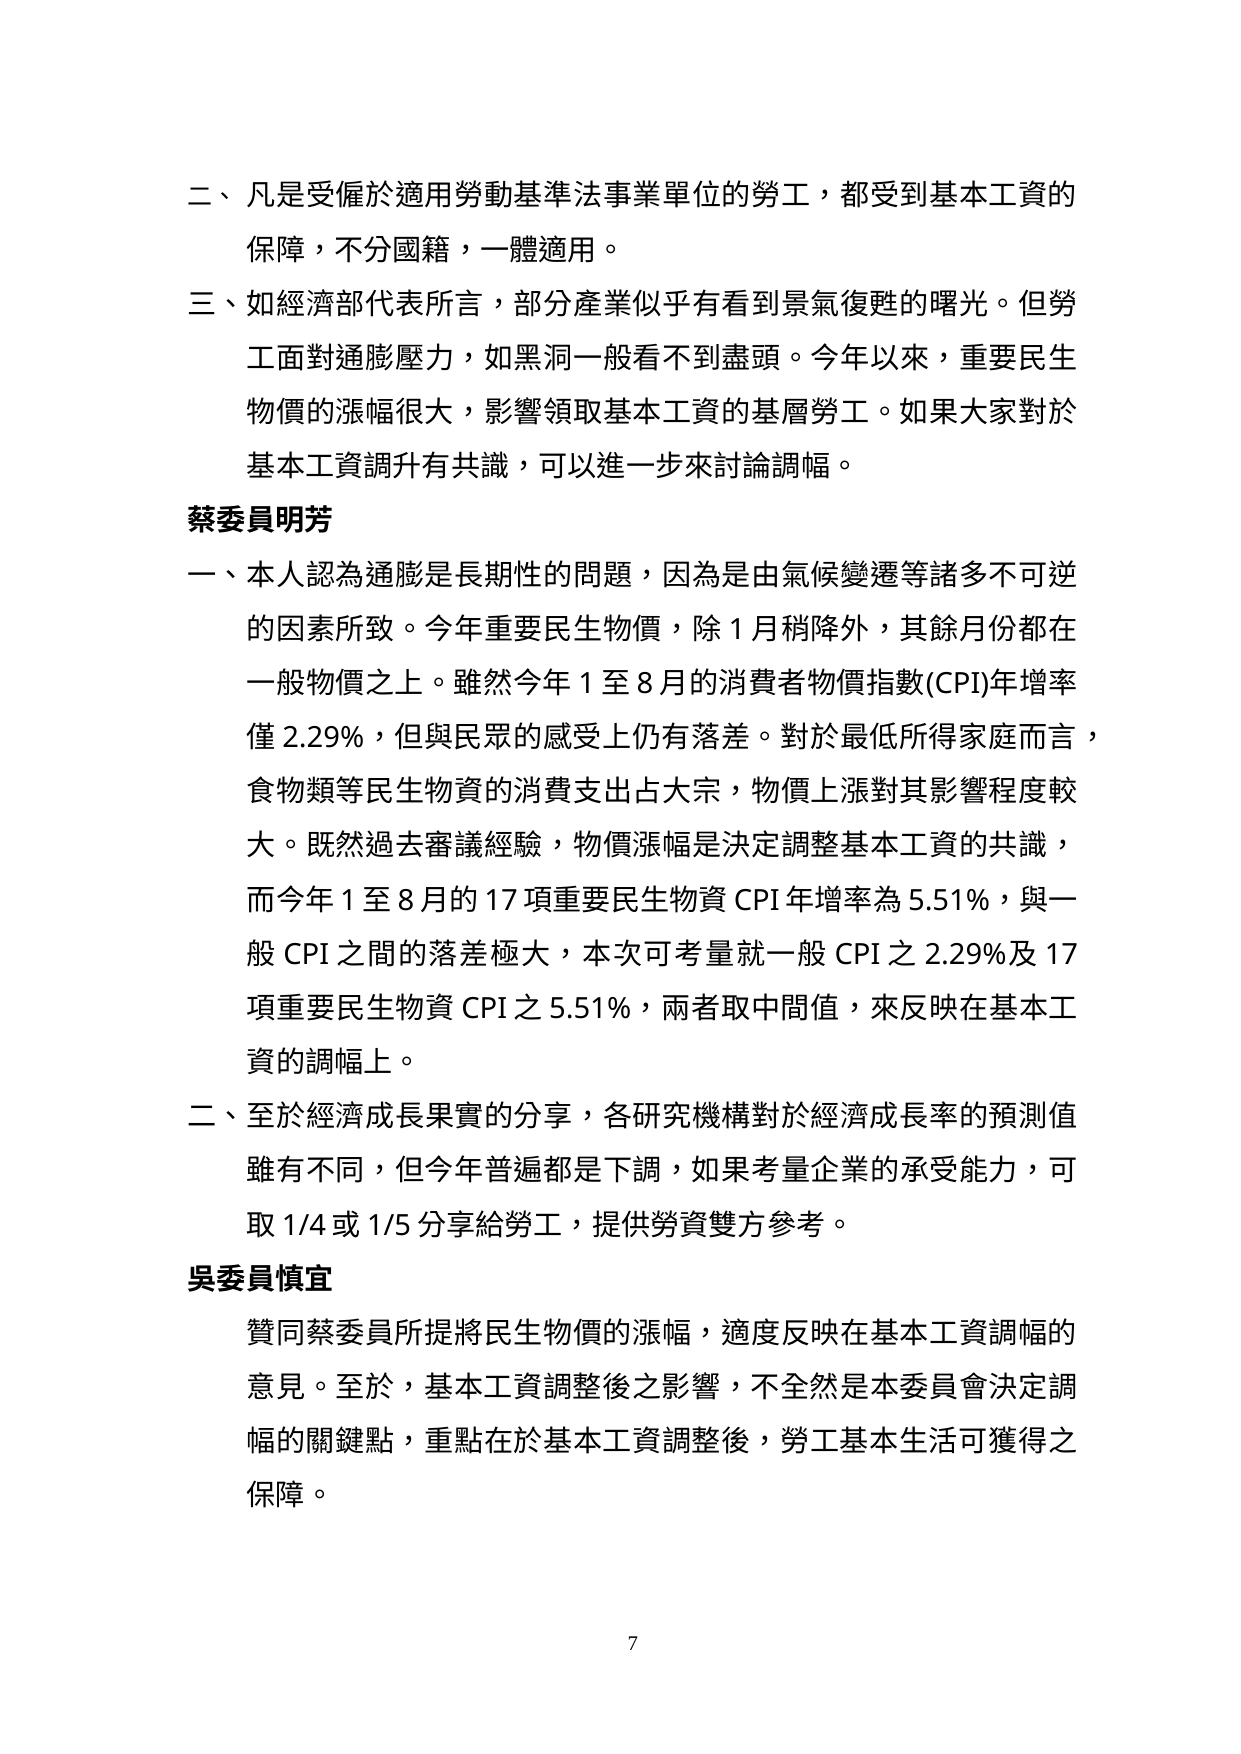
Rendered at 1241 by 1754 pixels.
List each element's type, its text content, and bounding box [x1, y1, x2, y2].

list 至於經濟成長果實的分享，各研究機構對於經濟成長率的預測值雖有不同，但今年普遍都是下調，如果考量企業的承受能力，可取1/4或1/5分享給勞工，提供勞資雙方參考。 [187, 1083, 1078, 1246]
list 本人認為通膨是長期性的問題，因為是由氣候變遷等諸多不可逆的因素所致。今年重要民生物價，除1月稍降外，其餘月份都在一般物價之上。雖然今年1至8月的消費者物價指數(CPI)年增率僅2.29%，但與民眾的感受上仍有落差。對於最低所得家庭而言，食物類等民生物資的消費支出占大宗，物價上漲對其影響程度較大。既然過去審議經驗，物價漲幅是決定調整基本工資的共識，而今年1至8月的17項重要民生物資CPI年增率為5.51%，與一般CPI之間的落差極大，本次可考量就一般CPI之2.29%及17項重要民生物資CPI之5.51%，兩者取中間值，來反映在基本工資的調幅上。 [187, 542, 1078, 1083]
text 吳委員慎宜 [187, 1246, 1078, 1300]
list 凡是受僱於適用勞動基準法事業單位的勞工，都受到基本工資的保障，不分國籍，一體適用。 [187, 162, 1078, 271]
text 贊同蔡委員所提將民生物價的漲幅，適度反映在基本工資調幅的意見。至於，基本工資調整後之影響，不全然是本委員會決定調幅的關鍵點，重點在於基本工資調整後，勞工基本生活可獲得之保障。 [246, 1300, 1078, 1517]
list 如經濟部代表所言，部分產業似乎有看到景氣復甦的曙光。但勞工面對通膨壓力，如黑洞一般看不到盡頭。今年以來，重要民生物價的漲幅很大，影響領取基本工資的基層勞工。如果大家對於基本工資調升有共識，可以進一步來討論調幅。 [187, 271, 1078, 487]
text 蔡委員明芳 [187, 487, 1078, 542]
